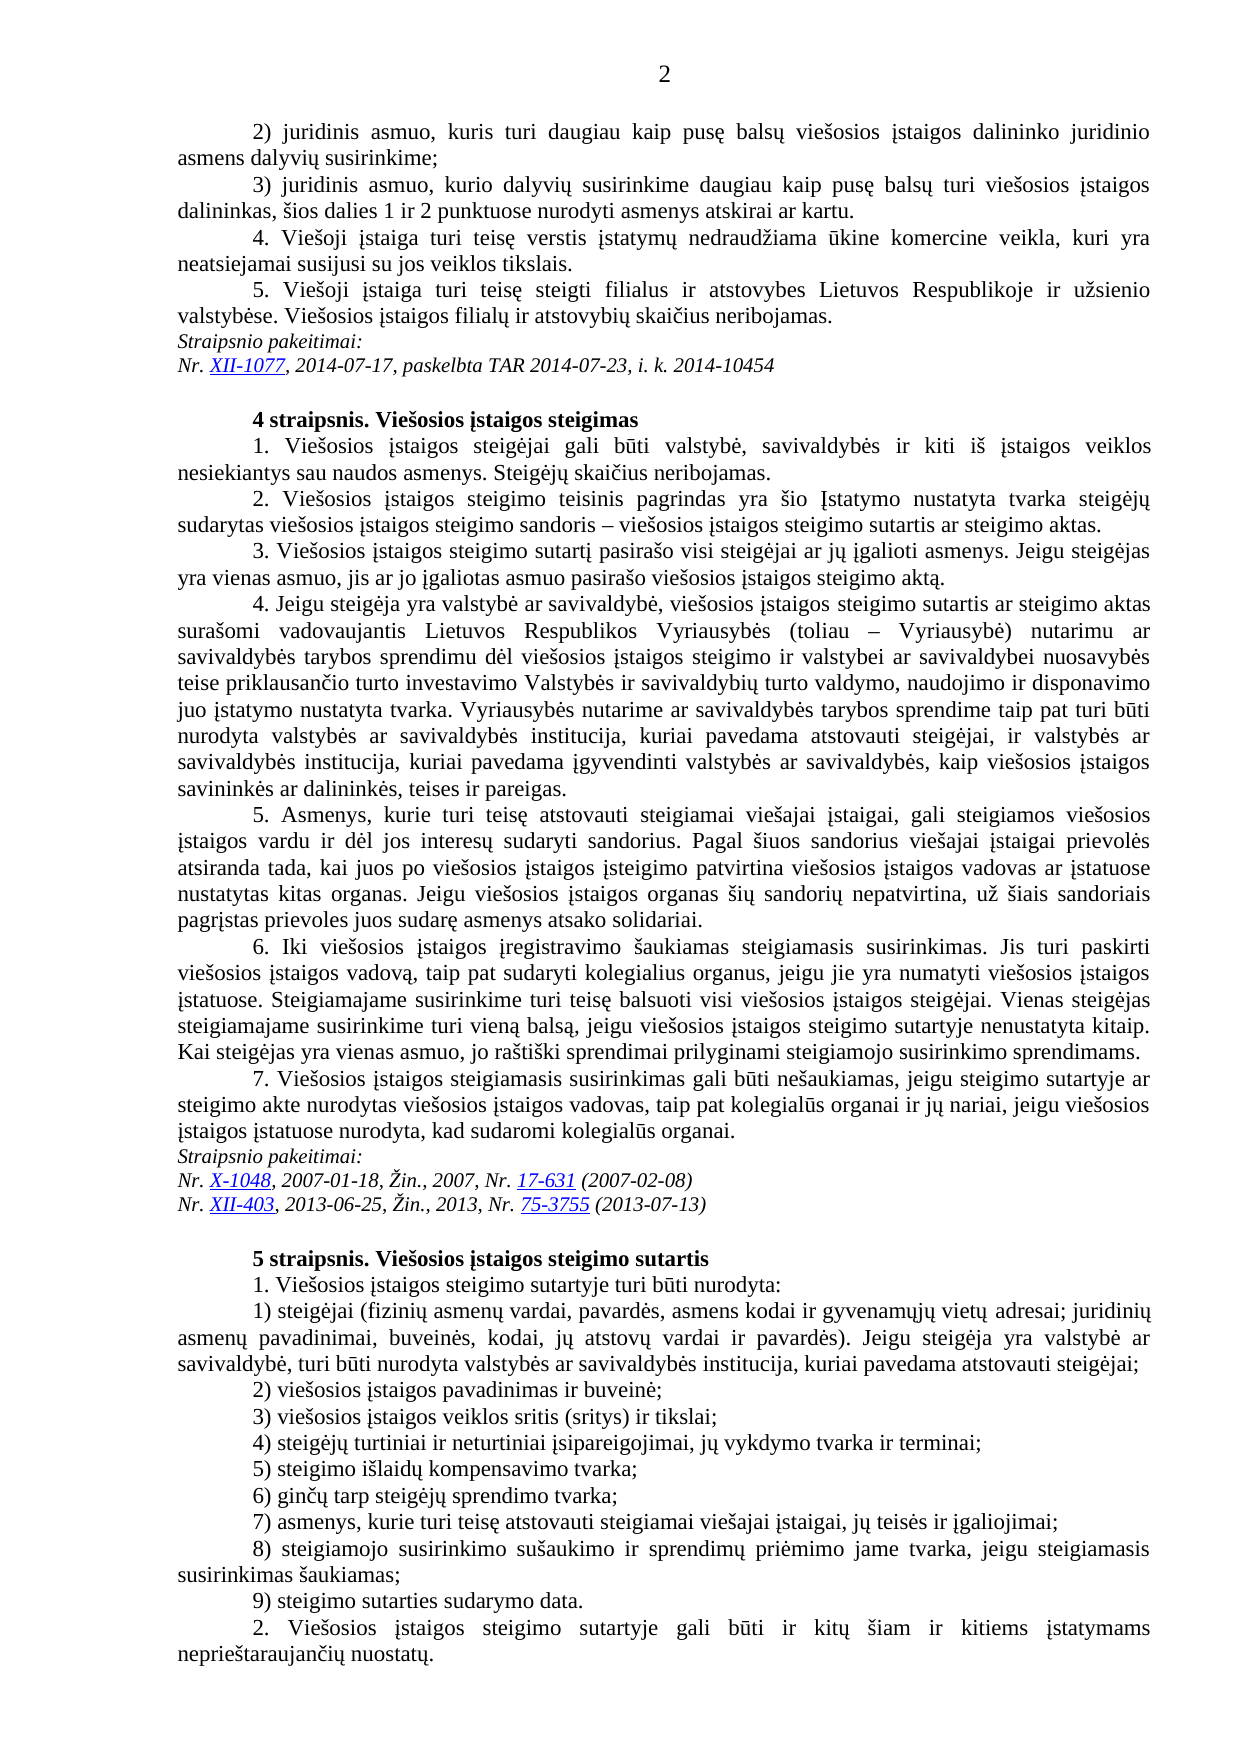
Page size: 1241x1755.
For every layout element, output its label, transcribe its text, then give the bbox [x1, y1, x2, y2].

text 4. Viešoji įstaiga turi teisę verstis įstatymų nedraudžiama ūkine komercine veikla, kuri yra neatsiejamai susijusi su jos veiklos tikslais. [177, 223, 1152, 276]
text Nr. X-1048, 2007-01-18, Žin., 2007, Nr. 17-631 (2007-02-08) [177, 1168, 1152, 1192]
text 4 straipsnis. Viešosios įstaigos steigimas [177, 406, 1152, 432]
text 1) steigėjai (fizinių asmenų vardai, pavardės, asmens kodai ir gyvenamųjų vietų adresai; juridinių asmenų pavadinimai, buveinės, kodai, jų atstovų vardai ir pavardės). Jeigu steigėja yra valstybė ar savivaldybė, turi būti nurodyta valstybės ar savivaldybės institucija, kuriai pavedama atstovauti steigėjai; [177, 1297, 1152, 1376]
text 6) ginčų tarp steigėjų sprendimo tvarka; [177, 1482, 1152, 1508]
text 2. Viešosios įstaigos steigimo sutartyje gali būti ir kitų šiam ir kitiems įstatymams neprieštaraujančių nuostatų. [177, 1614, 1152, 1666]
text 2) juridinis asmuo, kuris turi daugiau kaip pusę balsų viešosios įstaigos dalininko juridinio asmens dalyvių susirinkime; [177, 118, 1152, 171]
text Straipsnio pakeitimai: [177, 329, 1152, 353]
text Straipsnio pakeitimai: [177, 1144, 1152, 1168]
text 7. Viešosios įstaigos steigiamasis susirinkimas gali būti nešaukiamas, jeigu steigimo sutartyje ar steigimo akte nurodytas viešosios įstaigos vadovas, taip pat kolegialūs organai ir jų nariai, jeigu viešosios įstaigos įstatuose nurodyta, kad sudaromi kolegialūs organai. [177, 1065, 1152, 1144]
text Nr. XII-403, 2013-06-25, Žin., 2013, Nr. 75-3755 (2013-07-13) [177, 1192, 1152, 1216]
text 7) asmenys, kurie turi teisę atstovauti steigiamai viešajai įstaigai, jų teisės ir įgaliojimai; [177, 1508, 1152, 1534]
text 5. Asmenys, kurie turi teisę atstovauti steigiamai viešajai įstaigai, gali steigiamos viešosios įstaigos vardu ir dėl jos interesų sudaryti sandorius. Pagal šiuos sandorius viešajai įstaigai prievolės atsiranda tada, kai juos po viešosios įstaigos įsteigimo patvirtina viešosios įstaigos vadovas ar įstatuose nustatytas kitas organas. Jeigu viešosios įstaigos organas šių sandorių nepatvirtina, už šiais sandoriais pagrįstas prievoles juos sudarę asmenys atsako solidariai. [177, 801, 1152, 933]
text 8) steigiamojo susirinkimo sušaukimo ir sprendimų priėmimo jame tvarka, jeigu steigiamasis susirinkimas šaukiamas; [177, 1534, 1152, 1587]
text Nr. XII-1077, 2014-07-17, paskelbta TAR 2014-07-23, i. k. 2014-10454 [177, 353, 1152, 377]
text 3) juridinis asmuo, kurio dalyvių susirinkime daugiau kaip pusę balsų turi viešosios įstaigos dalininkas, šios dalies 1 ir 2 punktuose nurodyti asmenys atskirai ar kartu. [177, 171, 1152, 223]
text 4. Jeigu steigėja yra valstybė ar savivaldybė, viešosios įstaigos steigimo sutartis ar steigimo aktas surašomi vadovaujantis Lietuvos Respublikos Vyriausybės (toliau – Vyriausybė) nutarimu ar savivaldybės tarybos sprendimu dėl viešosios įstaigos steigimo ir valstybei ar savivaldybei nuosavybės teise priklausančio turto investavimo Valstybės ir savivaldybių turto valdymo, naudojimo ir disponavimo juo įstatymo nustatyta tvarka. Vyriausybės nutarime ar savivaldybės tarybos sprendime taip pat turi būti nurodyta valstybės ar savivaldybės institucija, kuriai pavedama atstovauti steigėjai, ir valstybės ar savivaldybės institucija, kuriai pavedama įgyvendinti valstybės ar savivaldybės, kaip viešosios įstaigos savininkės ar dalininkės, teises ir pareigas. [177, 590, 1152, 801]
text 2. Viešosios įstaigos steigimo teisinis pagrindas yra šio Įstatymo nustatyta tvarka steigėjų sudarytas viešosios įstaigos steigimo sandoris – viešosios įstaigos steigimo sutartis ar steigimo aktas. [177, 485, 1152, 538]
text 6. Iki viešosios įstaigos įregistravimo šaukiamas steigiamasis susirinkimas. Jis turi paskirti viešosios įstaigos vadovą, taip pat sudaryti kolegialius organus, jeigu jie yra numatyti viešosios įstaigos įstatuose. Steigiamajame susirinkime turi teisę balsuoti visi viešosios įstaigos steigėjai. Vienas steigėjas steigiamajame susirinkime turi vieną balsą, jeigu viešosios įstaigos steigimo sutartyje nenustatyta kitaip. Kai steigėjas yra vienas asmuo, jo raštiški sprendimai prilyginami steigiamojo susirinkimo sprendimams. [177, 933, 1152, 1065]
text 5) steigimo išlaidų kompensavimo tvarka; [177, 1456, 1152, 1482]
text 5. Viešoji įstaiga turi teisę steigti filialus ir atstovybes Lietuvos Respublikoje ir užsienio valstybėse. Viešosios įstaigos filialų ir atstovybių skaičius neribojamas. [177, 276, 1152, 329]
text 1. Viešosios įstaigos steigimo sutartyje turi būti nurodyta: [177, 1271, 1152, 1297]
text 3. Viešosios įstaigos steigimo sutartį pasirašo visi steigėjai ar jų įgalioti asmenys. Jeigu steigėjas yra vienas asmuo, jis ar jo įgaliotas asmuo pasirašo viešosios įstaigos steigimo aktą. [177, 538, 1152, 590]
text 9) steigimo sutarties sudarymo data. [177, 1587, 1152, 1614]
text 2) viešosios įstaigos pavadinimas ir buveinė; [177, 1376, 1152, 1403]
text 5 straipsnis. Viešosios įstaigos steigimo sutartis [177, 1245, 1152, 1271]
text 4) steigėjų turtiniai ir neturtiniai įsipareigojimai, jų vykdymo tvarka ir terminai; [177, 1429, 1152, 1456]
text 1. Viešosios įstaigos steigėjai gali būti valstybė, savivaldybės ir kiti iš įstaigos veiklos nesiekiantys sau naudos asmenys. Steigėjų skaičius neribojamas. [177, 432, 1152, 485]
text 3) viešosios įstaigos veiklos sritis (sritys) ir tikslai; [177, 1403, 1152, 1429]
